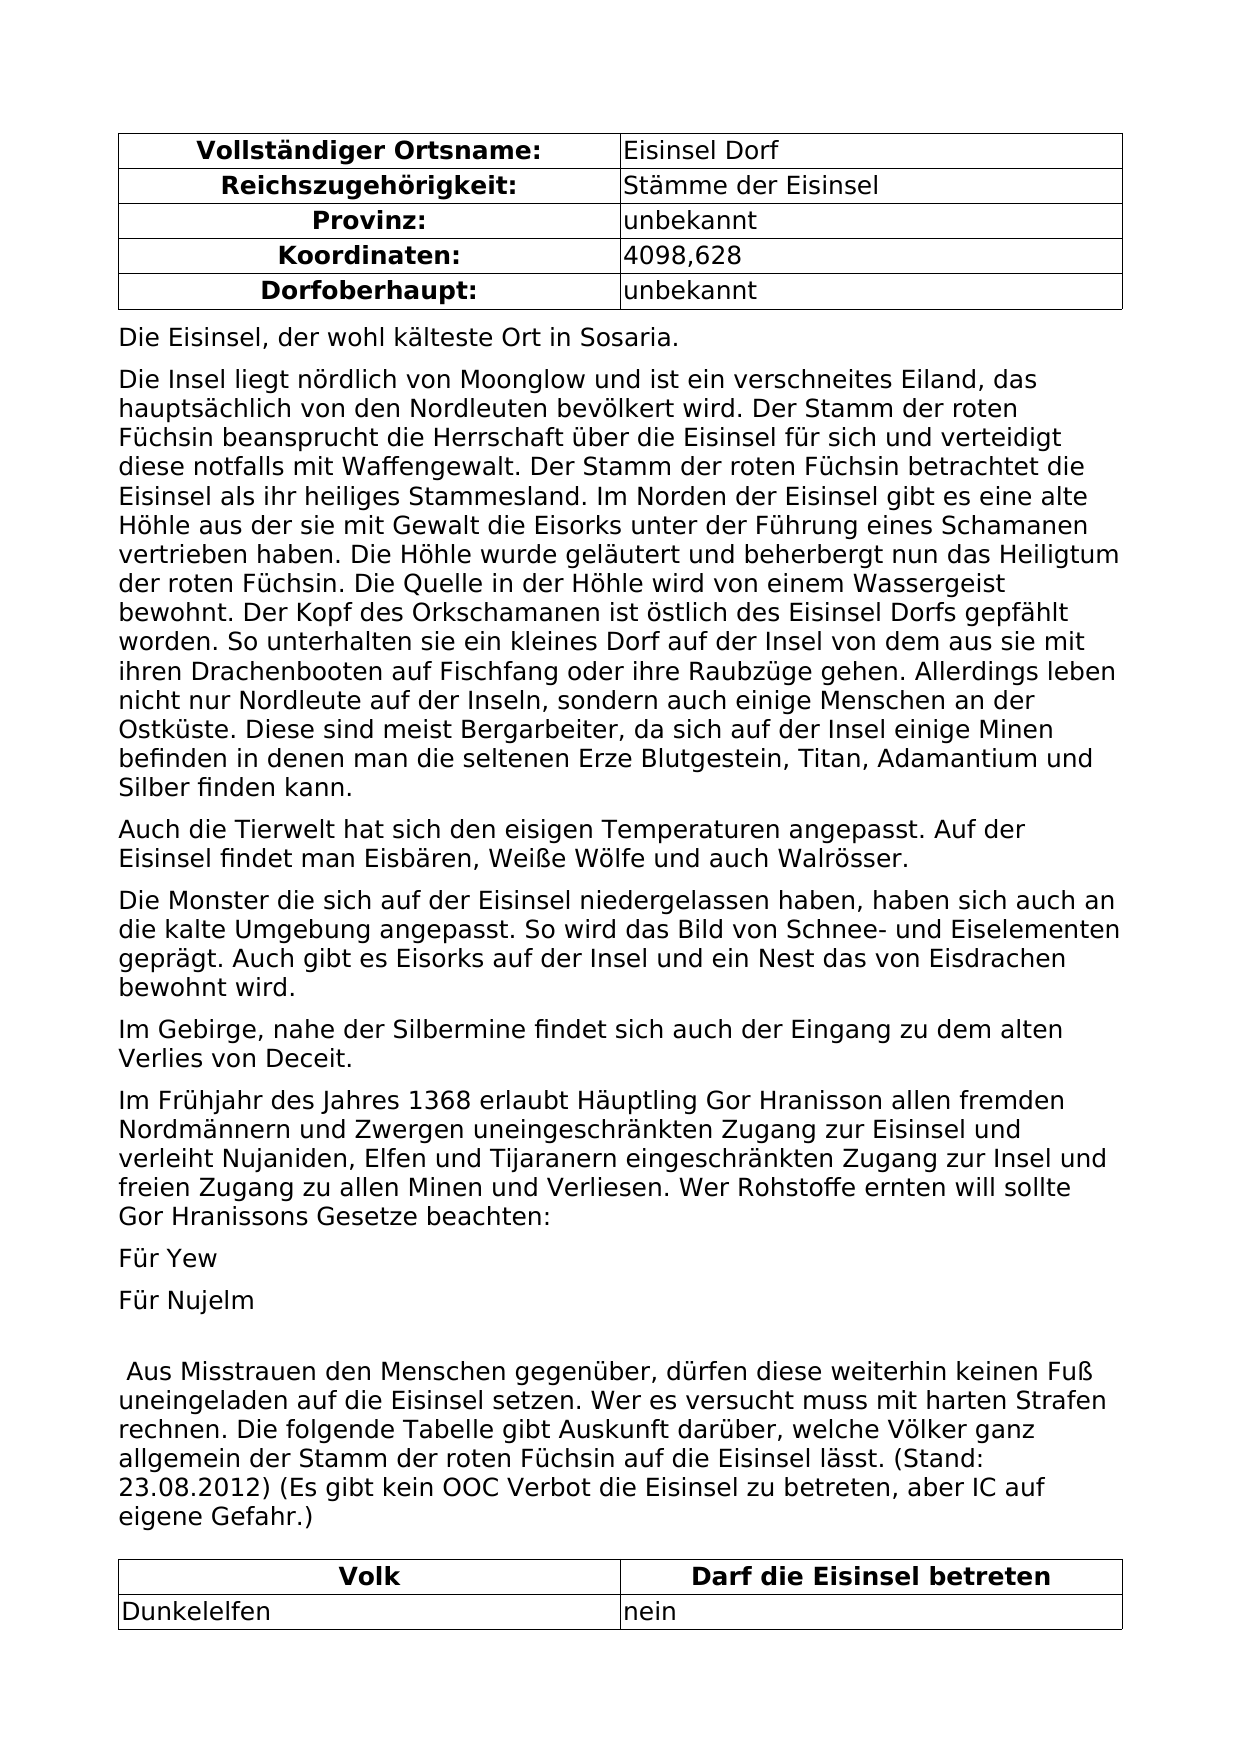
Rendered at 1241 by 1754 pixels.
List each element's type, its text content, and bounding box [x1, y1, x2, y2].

text Aus Misstrauen den Menschen gegenüber, dürfen diese weiterhin keinen Fuß uneingeladen auf die Eisinsel setzen. Wer es versucht muss mit harten Strafen rechnen. Die folgende Tabelle gibt Auskunft darüber, welche Völker ganz allgemein der Stamm der roten Füchsin auf die Eisinsel lässt. (Stand: 23.08.2012) (Es gibt kein OOC Verbot die Eisinsel zu betreten, aber IC auf eigene Gefahr.) [118, 1327, 1122, 1532]
text Für Nujelm [118, 1286, 1122, 1315]
table_cell Koordinaten: [119, 239, 620, 273]
text Auch die Tierwelt hat sich den eisigen Temperaturen angepasst. Auf der Eisinsel findet man Eisbären, Weiße Wölfe und auch Walrösser. [118, 815, 1122, 873]
table_header Eisinsel Dorf [621, 134, 1122, 168]
table_cell unbekannt [621, 204, 1122, 238]
text Die Insel liegt nördlich von Moonglow und ist ein verschneites Eiland, das hauptsächlich von den Nordleuten bevölkert wird. Der Stamm der roten Füchsin beansprucht die Herrschaft über die Eisinsel für sich und verteidigt diese notfalls mit Waffengewalt. Der Stamm der roten Füchsin betrachtet die Eisinsel als ihr heiliges Stammesland. Im Norden der Eisinsel gibt es eine alte Höhle aus der sie mit Gewalt die Eisorks unter der Führung eines Schamanen vertrieben haben. Die Höhle wurde geläutert und beherbergt nun das Heiligtum der roten Füchsin. Die Quelle in der Höhle wird von einem Wassergeist bewohnt. Der Kopf des Orkschamanen ist östlich des Eisinsel Dorfs gepfählt worden. So unterhalten sie ein kleines Dorf auf der Insel von dem aus sie mit ihren Drachenbooten auf Fischfang oder ihre Raubzüge gehen. Allerdings leben nicht nur Nordleute auf der Inseln, sondern auch einige Menschen an der Ostküste. Diese sind meist Bergarbeiter, da sich auf der Insel einige Minen befinden in denen man die seltenen Erze Blutgestein, Titan, Adamantium und Silber finden kann. [118, 365, 1122, 802]
text Im Frühjahr des Jahres 1368 erlaubt Häuptling Gor Hranisson allen fremden Nordmännern und Zwergen uneingeschränkten Zugang zur Eisinsel und verleiht Nujaniden, Elfen und Tijaranern eingeschränkten Zugang zur Insel und freien Zugang zu allen Minen und Verliesen. Wer Rohstoffe ernten will sollte Gor Hranissons Gesetze beachten: [118, 1086, 1122, 1232]
text Für Yew [118, 1244, 1122, 1273]
table_cell Dorfoberhaupt: [119, 274, 620, 308]
table_cell 4098,628 [621, 239, 1122, 273]
table_cell Provinz: [119, 204, 620, 238]
table_cell Reichszugehörigkeit: [119, 169, 620, 203]
table_header Volk [119, 1560, 620, 1594]
table_header Darf die Eisinsel betreten [621, 1560, 1122, 1594]
table_header Vollständiger Ortsname: [119, 134, 620, 168]
table_cell nein [621, 1595, 1122, 1629]
text Die Eisinsel, der wohl kälteste Ort in Sosaria. [118, 323, 1122, 352]
table_cell Dunkelelfen [119, 1595, 620, 1629]
text Die Monster die sich auf der Eisinsel niedergelassen haben, haben sich auch an die kalte Umgebung angepasst. So wird das Bild von Schnee- und Eiselementen geprägt. Auch gibt es Eisorks auf der Insel und ein Nest das von Eisdrachen bewohnt wird. [118, 886, 1122, 1002]
table_cell Stämme der Eisinsel [621, 169, 1122, 203]
table_cell unbekannt [621, 274, 1122, 308]
text Im Gebirge, nahe der Silbermine findet sich auch der Eingang zu dem alten Verlies von Deceit. [118, 1015, 1122, 1073]
